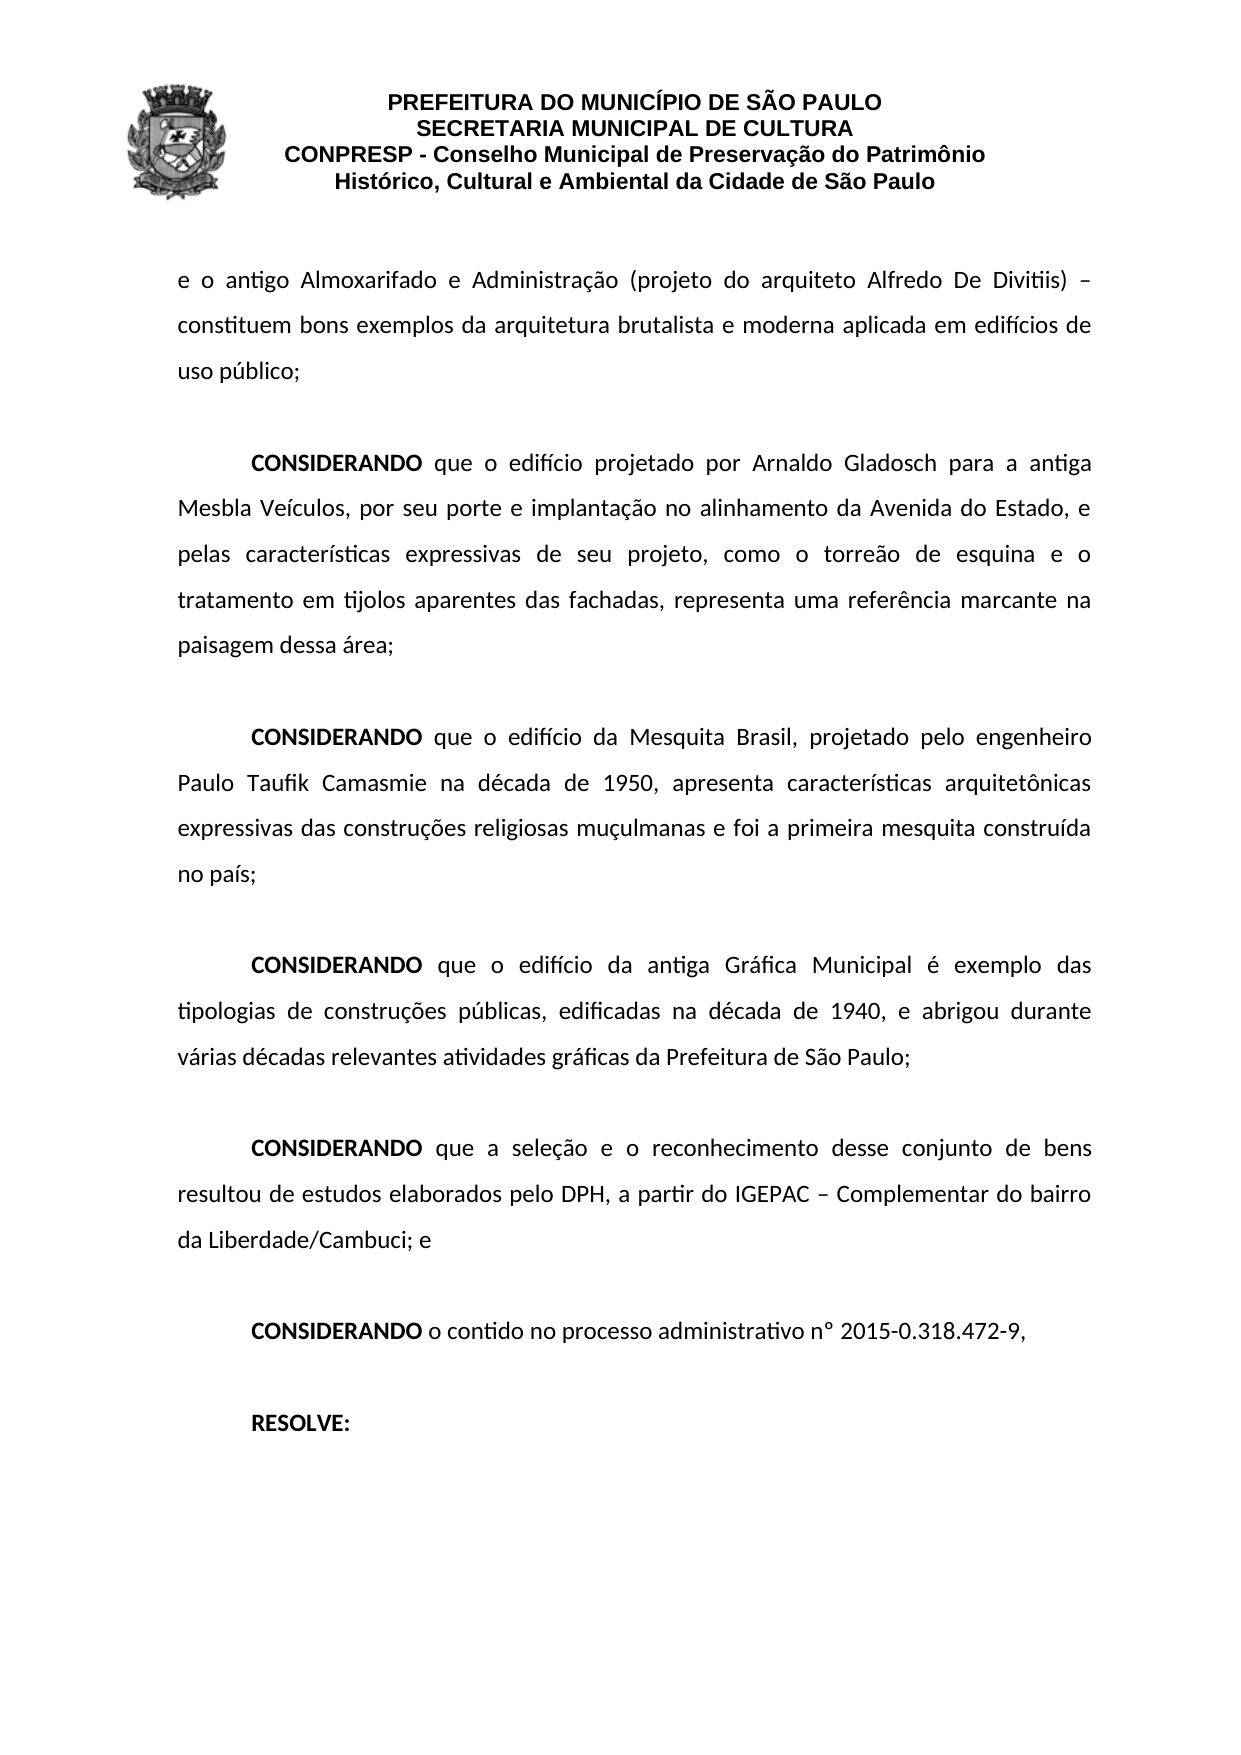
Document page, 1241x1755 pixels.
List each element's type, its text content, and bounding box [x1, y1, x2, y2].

text Considerando o contido no processo administrativo nº 2015-0.318.472-9, [177, 1316, 1093, 1346]
text Considerando que a seleção e o reconhecimento desse conjunto de bens resultou de estudos elaborados pelo DPH, a partir do IGEPAC – Complementar do bairro da Liberdade/Cambuci; e [177, 1133, 1093, 1254]
text CONSIDERANDO que o edifício da Mesquita Brasil, projetado pelo engenheiro Paulo Taufik Camasmie na década de 1950, apresenta características arquitetônicas expressivas das construções religiosas muçulmanas e foi a primeira mesquita construída no país; [177, 721, 1093, 889]
text RESOLVE: [177, 1407, 1093, 1437]
text CONSIDERANDO que o edifício projetado por Arnaldo Gladosch para a antiga Mesbla Veículos, por seu porte e implantação no alinhamento da Avenida do Estado, e pelas características expressivas de seu projeto, como o torreão de esquina e o tratamento em tijolos aparentes das fachadas, representa uma referência marcante na paisagem dessa área; [177, 447, 1093, 660]
text CONSIDERANDO que o edifício da antiga Gráfica Municipal é exemplo das tipologias de construções públicas, edificadas na década de 1940, e abrigou durante várias décadas relevantes atividades gráficas da Prefeitura de São Paulo; [177, 950, 1093, 1072]
text e o antigo Almoxarifado e Administração (projeto do arquiteto Alfredo De Divitiis) – constituem bons exemplos da arquitetura brutalista e moderna aplicada em edifícios de uso público; [177, 264, 1093, 386]
